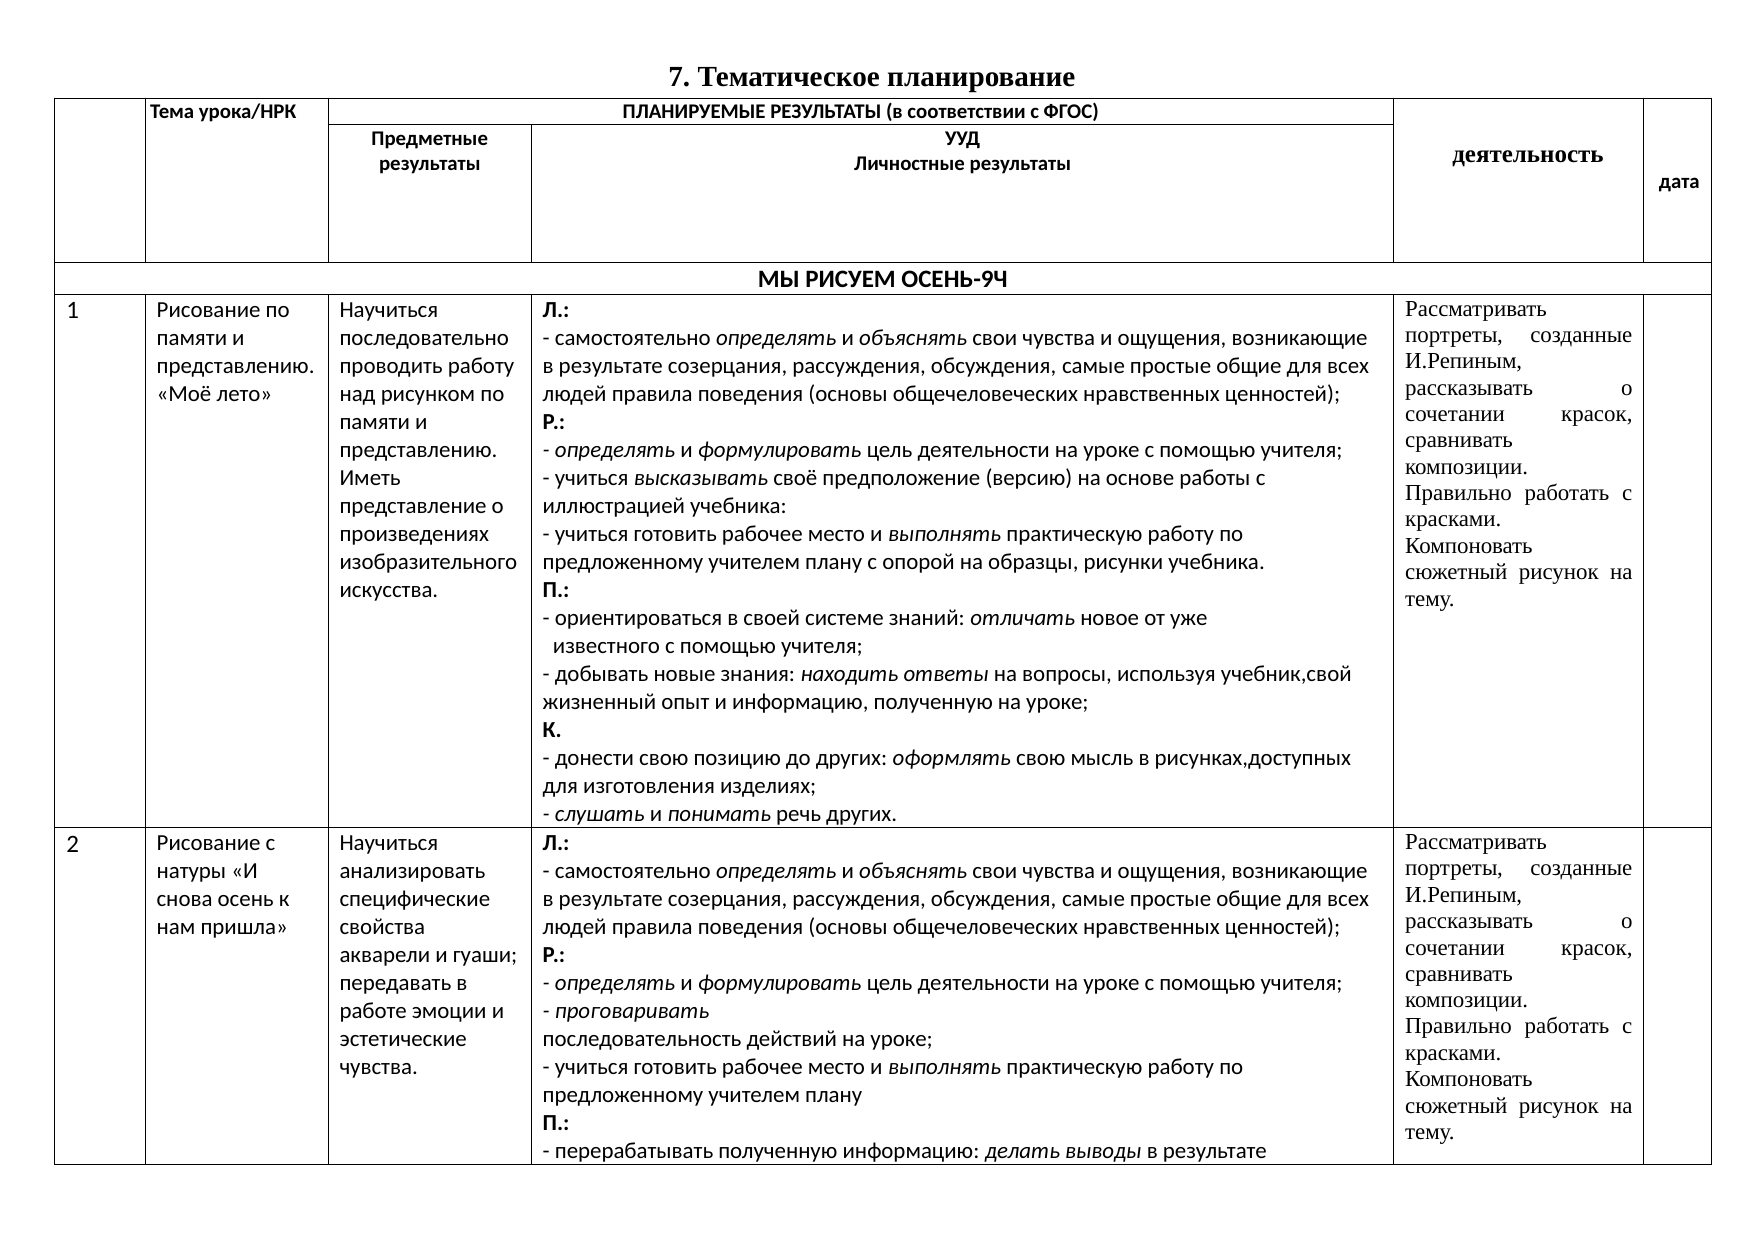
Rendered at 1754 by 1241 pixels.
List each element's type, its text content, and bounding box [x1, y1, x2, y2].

table_cell Научиться последовательно проводить работу над рисунком по памяти и представлению. Иметь представление о произведениях изобразительного искусства. [329, 295, 531, 827]
table_cell 1 [55, 295, 145, 827]
table_cell 2 [55, 828, 145, 1164]
table_header деятельность [1394, 99, 1643, 262]
table_cell Рассматривать портреты, созданные И.Репиным, рассказывать о сочетании красок, сравнивать композиции. Правильно работать с красками. Компоновать сюжетный рисунок на тему. [1394, 295, 1643, 827]
table_header ПЛАНИРУЕМЫЕ РЕЗУЛЬТАТЫ (в соответствии с ФГОС) [329, 99, 1393, 124]
table_cell МЫ РИСУЕМ ОСЕНЬ-9Ч [55, 263, 1711, 294]
table_cell Предметные результаты [329, 125, 531, 262]
table_header Тема урока/НРК [146, 99, 328, 262]
table_cell Рисование с натуры «И снова осень к нам пришла» [146, 828, 328, 1164]
table_cell Рассматривать портреты, созданные И.Репиным, рассказывать о сочетании красок, сравнивать композиции. Правильно работать с красками. Компоновать сюжетный рисунок на тему. [1394, 828, 1643, 1164]
table_cell Научиться анализировать специфические свойства акварели и гуаши; передавать в работе эмоции и эстетические чувства. [329, 828, 531, 1164]
table_cell УУД Личностные результаты [532, 125, 1393, 262]
table_header [55, 99, 145, 262]
table_cell Л.: - самостоятельно определять и объяснять свои чувства и ощущения, возникающие в результате созерцания, рассуждения, обсуждения, самые простые общие для всех людей правила поведения (основы общечеловеческих нравственных ценностей); Р.: - определять и формулировать цель деятельности на уроке с помощью учителя; - учиться высказывать своё предположение (версию) на основе работы с иллюстрацией учебника: - учиться готовить рабочее место и выполнять практическую работу по предложенному учителем плану с опорой на образцы, рисунки учебника. П.: - ориентироваться в своей системе знаний: отличать новое от уже известного с помощью учителя; - добывать новые знания: находить ответы на вопросы, используя учебник,свой жизненный опыт и информацию, полученную на уроке; К. - донести свою позицию до других: оформлять свою мысль в рисунках,доступных для изготовления изделиях; - слушать и понимать речь других. [532, 295, 1393, 827]
table_header Дата дата [1644, 99, 1711, 262]
table_cell [1644, 828, 1711, 1164]
text 7. Тематическое планирование [59, 59, 1637, 93]
table_cell [1644, 295, 1711, 827]
table_cell Л.: - самостоятельно определять и объяснять свои чувства и ощущения, возникающие в результате созерцания, рассуждения, обсуждения, самые простые общие для всех людей правила поведения (основы общечеловеческих нравственных ценностей); Р.: - определять и формулировать цель деятельности на уроке с помощью учителя; - проговаривать последовательность действий на уроке; - учиться готовить рабочее место и выполнять практическую работу по предложенному учителем плану П.: - перерабатывать полученную информацию: делать выводы в результате [532, 828, 1393, 1164]
table_cell Рисование по памяти и представлению. «Моё лето» [146, 295, 328, 827]
